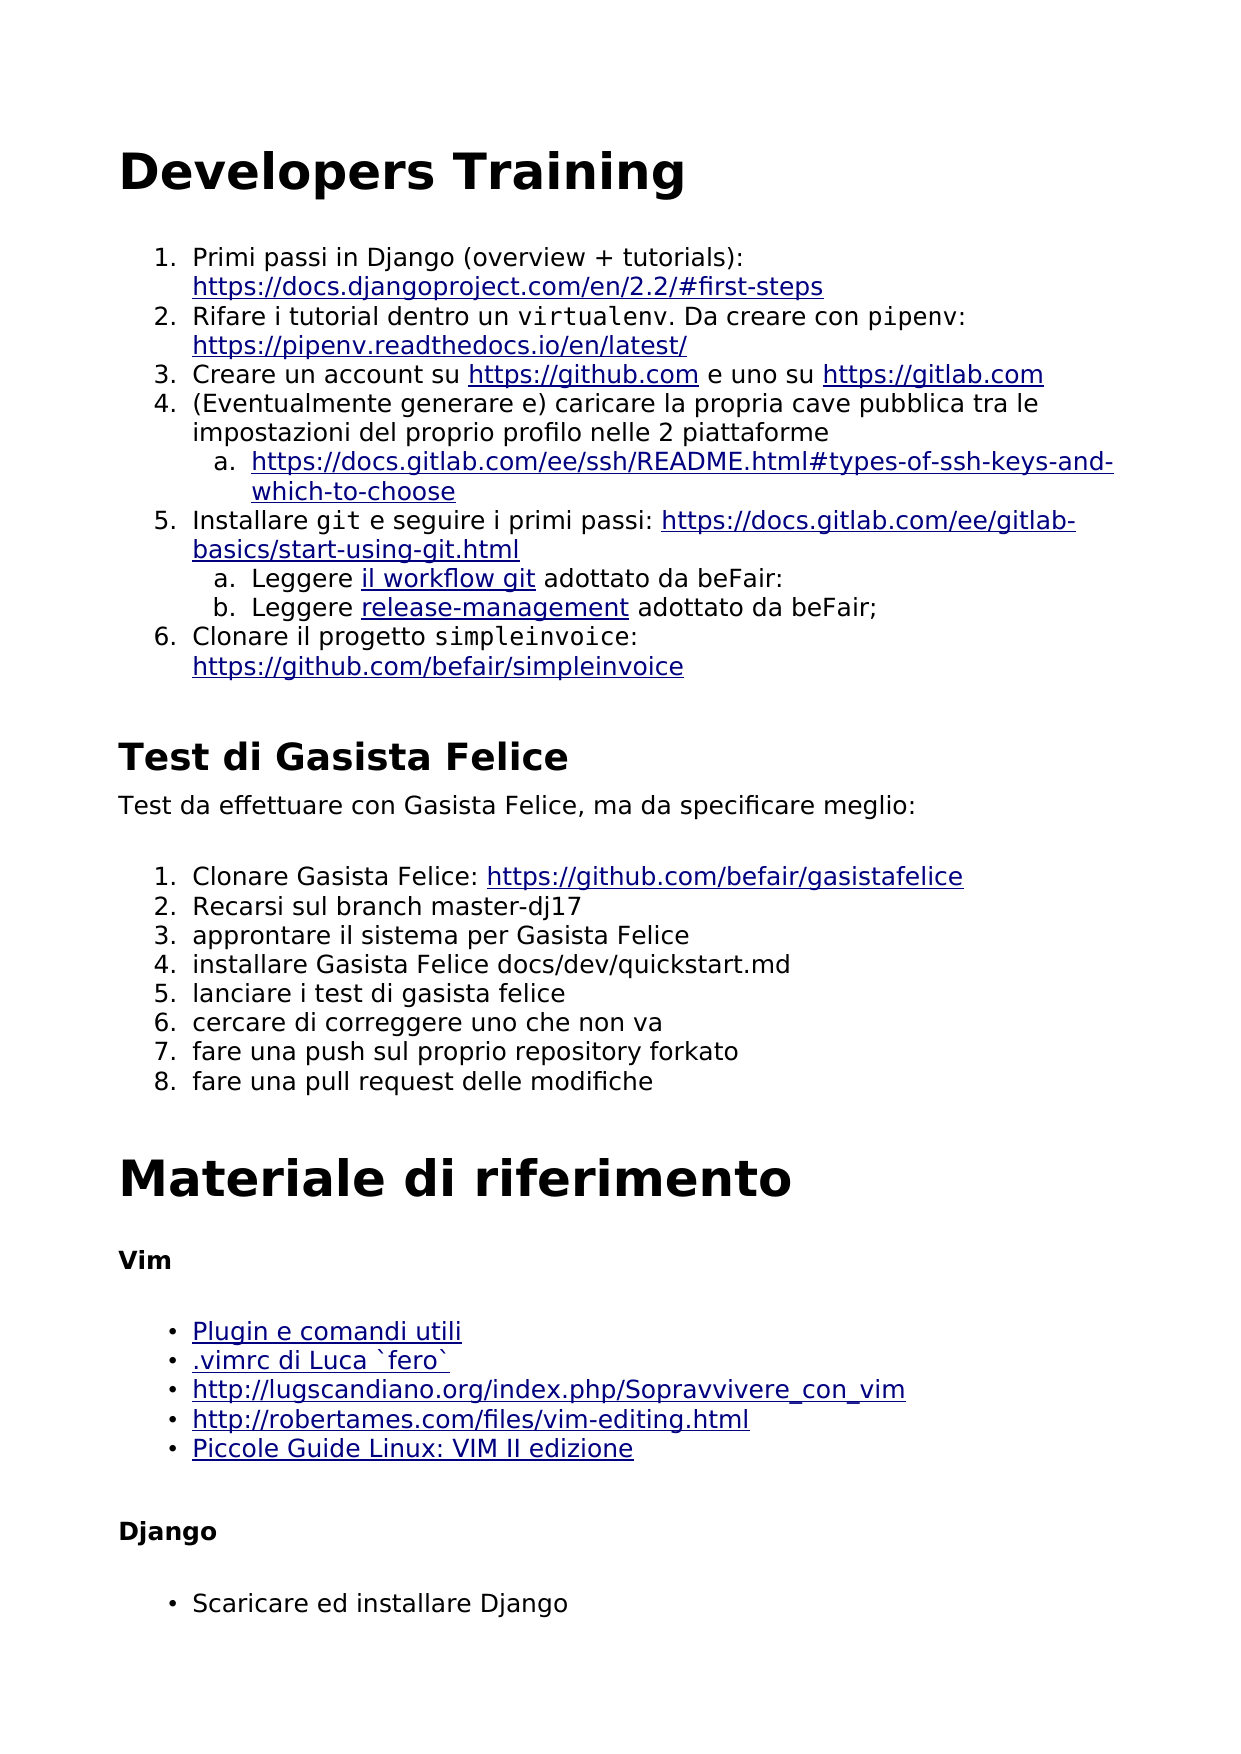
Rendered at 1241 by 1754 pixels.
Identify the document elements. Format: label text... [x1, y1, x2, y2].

list Clonare il progetto simpleinvoice: https://github.com/befair/simpleinvoice [177, 622, 1122, 681]
list fare una pull request delle modifiche [177, 1067, 1122, 1096]
list Clonare Gasista Felice: https://github.com/befair/gasistafelice [177, 863, 1122, 892]
text Test da effettuare con Gasista Felice, ma da specificare meglio: [118, 791, 1122, 821]
list Plugin e comandi utili [177, 1317, 1122, 1346]
list (Eventualmente generare e) caricare la propria cave pubblica tra le impostazioni del proprio profilo nelle 2 piattaforme [177, 389, 1122, 447]
list approntare il sistema per Gasista Felice [177, 921, 1122, 950]
list Creare un account su https://github.com e uno su https://gitlab.com [177, 360, 1122, 389]
list lanciare i test di gasista felice [177, 979, 1122, 1008]
subtitle Django [118, 1518, 1122, 1547]
list Primi passi in Django (overview + tutorials): https://docs.djangoproject.com/en/2.2/#first-steps [177, 243, 1122, 302]
list Piccole Guide Linux: VIM II edizione [177, 1434, 1122, 1463]
subtitle Developers Training [118, 143, 1122, 201]
list Rifare i tutorial dentro un virtualenv. Da creare con pipenv: https://pipenv.readthedocs.io/en/latest/ [177, 302, 1122, 360]
list Scaricare ed installare Django [177, 1589, 1122, 1618]
list http://robertames.com/files/vim-editing.html [177, 1405, 1122, 1434]
subtitle Vim [118, 1246, 1122, 1275]
list http://lugscandiano.org/index.php/Sopravvivere_con_vim [177, 1376, 1122, 1405]
list installare Gasista Felice docs/dev/quickstart.md [177, 950, 1122, 979]
list Leggere release-management adottato da beFair; [236, 593, 1122, 622]
list Installare git e seguire i primi passi: https://docs.gitlab.com/ee/gitlab-basics/start-using-git.html [177, 506, 1122, 564]
list Leggere il workflow git adottato da beFair: [236, 564, 1122, 593]
list cercare di correggere uno che non va [177, 1008, 1122, 1038]
list https://docs.gitlab.com/ee/ssh/README.html#types-of-ssh-keys-and-which-to-choose [236, 447, 1122, 506]
list fare una push sul proprio repository forkato [177, 1038, 1122, 1067]
list Recarsi sul branch master-dj17 [177, 892, 1122, 921]
subtitle Materiale di riferimento [118, 1150, 1122, 1209]
subtitle Test di Gasista Felice [118, 735, 1122, 779]
list .vimrc di Luca `fero` [177, 1346, 1122, 1376]
